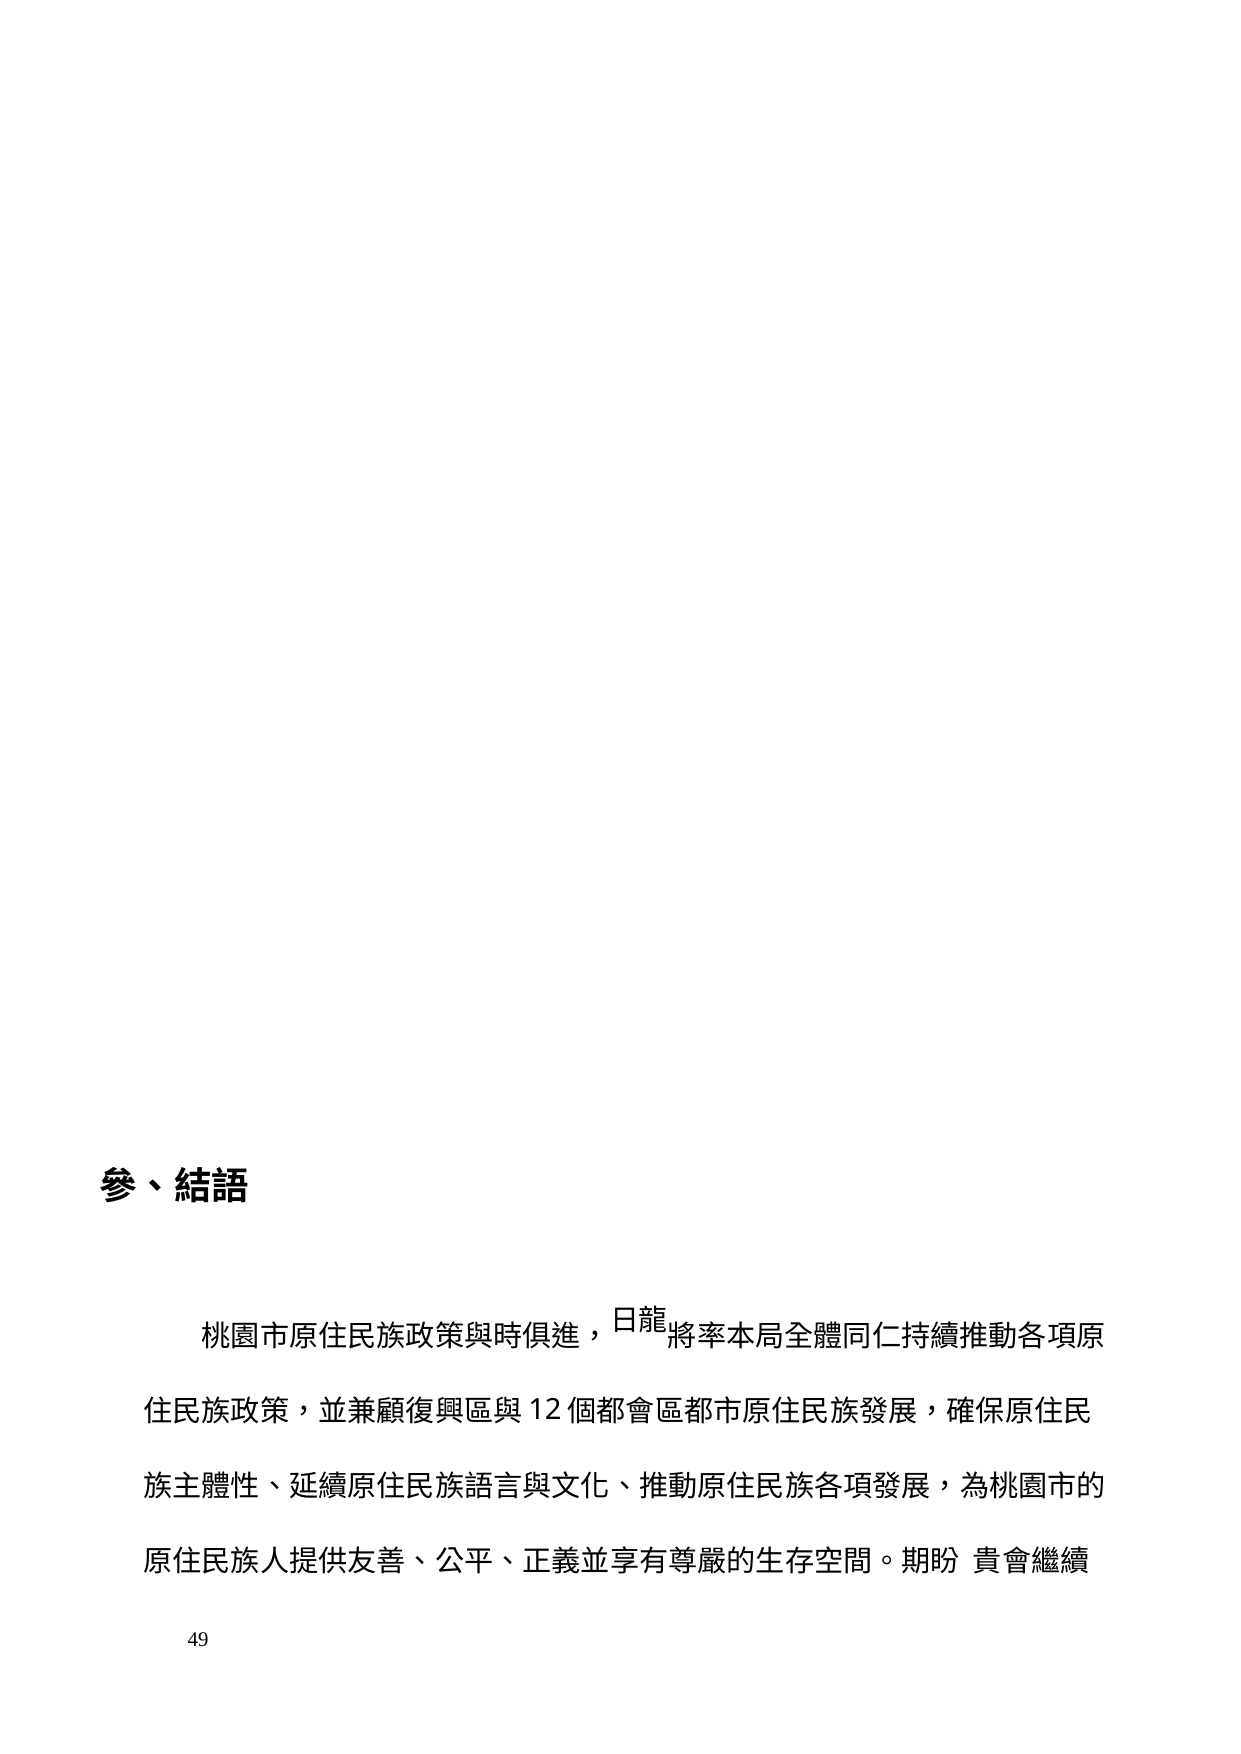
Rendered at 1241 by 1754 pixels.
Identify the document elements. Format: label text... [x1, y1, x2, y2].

text 參、結語 [99, 1139, 1103, 1214]
text 桃園市原住民族政策與時俱進，日龍將率本局全體同仁持續推動各項原住民族政策，並兼顧復興區與12個都會區都市原住民族發展，確保原住民族主體性、延續原住民族語言與文化、推動原住民族各項發展，為桃園市的原住民族人提供友善、公平、正義並享有尊嚴的生存空間。期盼 貴會繼續 [143, 1289, 1118, 1589]
